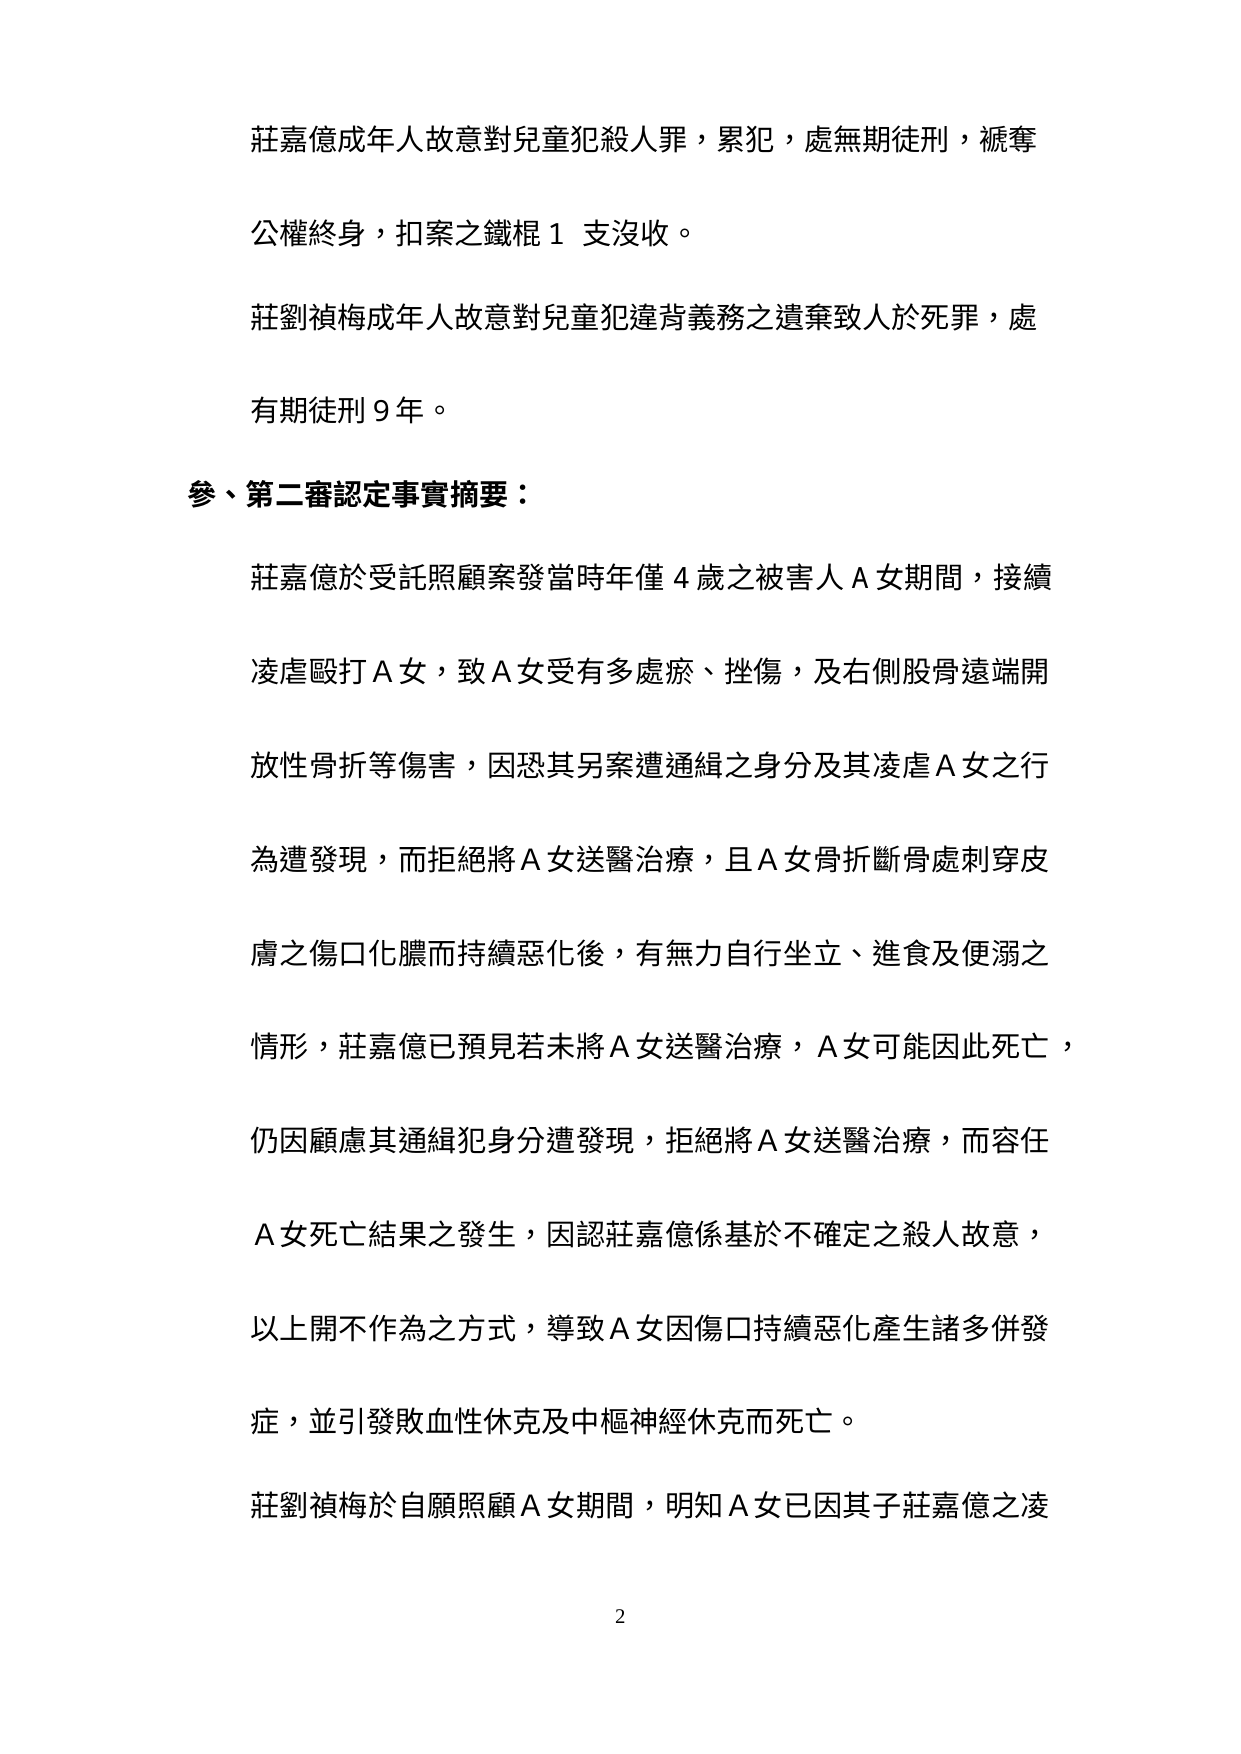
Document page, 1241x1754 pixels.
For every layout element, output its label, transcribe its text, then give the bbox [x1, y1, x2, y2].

text 莊劉禎梅於自願照顧Ａ女期間，明知Ａ女已因其子莊嘉億之凌 [250, 1462, 1053, 1524]
text 莊劉禎梅成年人故意對兒童犯違背義務之遺棄致人於死罪，處有期徒刑9年。 [250, 274, 1053, 430]
text 莊嘉億於受託照顧案發當時年僅4歲之被害人A女期間，接續凌虐毆打Ａ女，致Ａ女受有多處瘀、挫傷，及右側股骨遠端開放性骨折等傷害，因恐其另案遭通緝之身分及其凌虐Ａ女之行為遭發現，而拒絕將Ａ女送醫治療，且Ａ女骨折斷骨處刺穿皮膚之傷口化膿而持續惡化後，有無力自行坐立、進食及便溺之情形，莊嘉億已預見若未將Ａ女送醫治療，Ａ女可能因此死亡，仍因顧慮其通緝犯身分遭發現，拒絕將Ａ女送醫治療，而容任Ａ女死亡結果之發生，因認莊嘉億係基於不確定之殺人故意，以上開不作為之方式，導致Ａ女因傷口持續惡化產生諸多併發症，並引發敗血性休克及中樞神經休克而死亡。 [250, 535, 1053, 1441]
text 莊嘉億成年人故意對兒童犯殺人罪，累犯，處無期徒刑，褫奪公權終身，扣案之鐵棍1 支沒收。 [250, 96, 1053, 252]
text 參、第二審認定事實摘要： [187, 451, 1053, 513]
